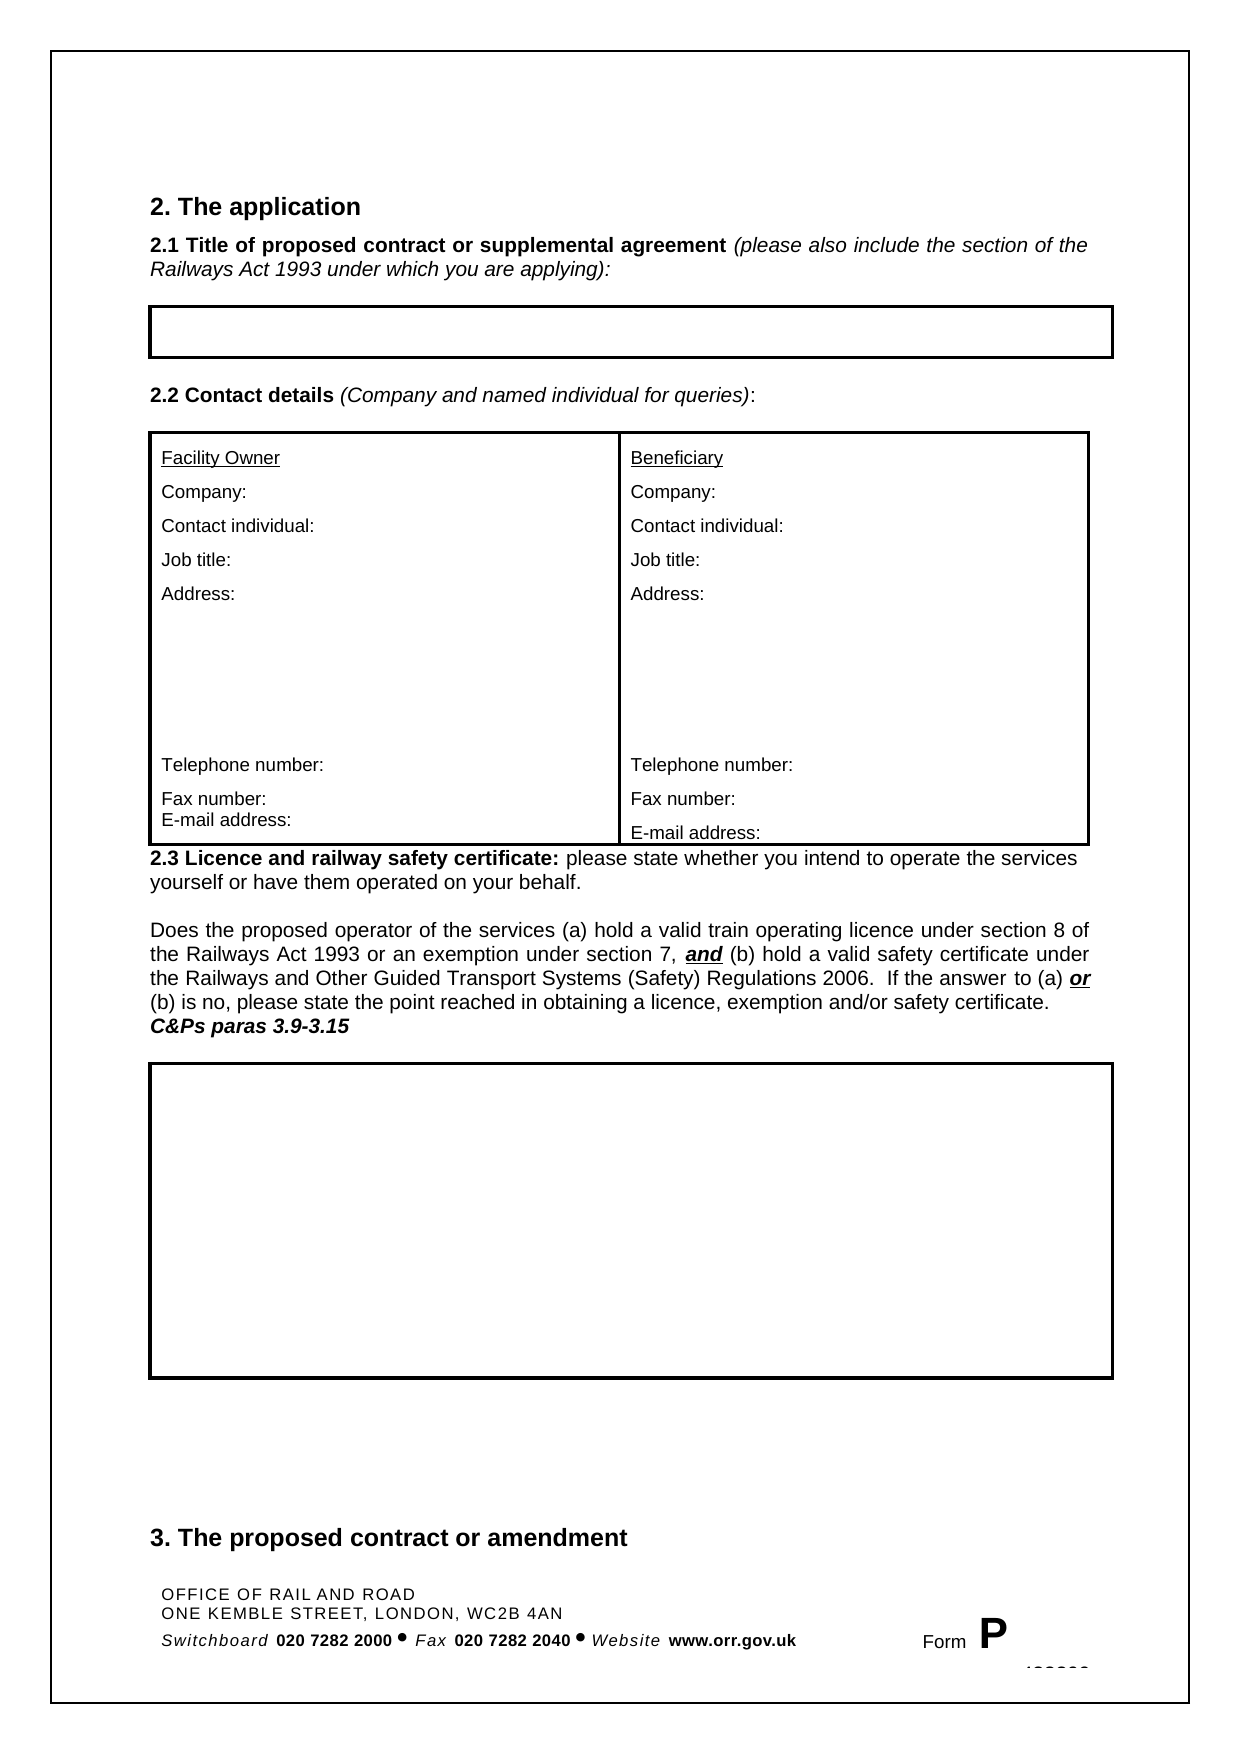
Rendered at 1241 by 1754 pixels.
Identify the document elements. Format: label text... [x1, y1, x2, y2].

text Does the proposed operator of the services (a) hold a valid train operating licence under section 8 of the Railways Act 1993 or an exemption under section 7, and (b) hold a valid safety certificate under the Railways and Other Guided Transport Systems (Safety) Regulations 2006. If the answer to (a) or (b) is no, please state the point reached in obtaining a licence, exemption and/or safety certificate. [150, 918, 1090, 1014]
table_header Beneficiary Company: Contact individual: Job title: Address: Telephone number: Fax number: E-mail address: [621, 434, 1087, 843]
text 2. The application [150, 192, 1078, 221]
text 3. The proposed contract or amendment [150, 1523, 1090, 1552]
table_header [152, 308, 1111, 356]
text 2.3 Licence and railway safety certificate: please state whether you intend to operate the services yourself or have them operated on your behalf. [150, 846, 1078, 894]
text 2.1 Title of proposed contract or supplemental agreement (please also include the section of the Railways Act 1993 under which you are applying): [150, 233, 1090, 281]
table_header [152, 1065, 1111, 1376]
text 2.2 Contact details (Company and named individual for queries): [150, 383, 1090, 407]
table_header Facility Owner Company: Contact individual: Job title: Address: Telephone number: Fax number: E-mail address: [152, 434, 618, 843]
text C&Ps paras 3.9-3.15 [150, 1014, 1090, 1038]
